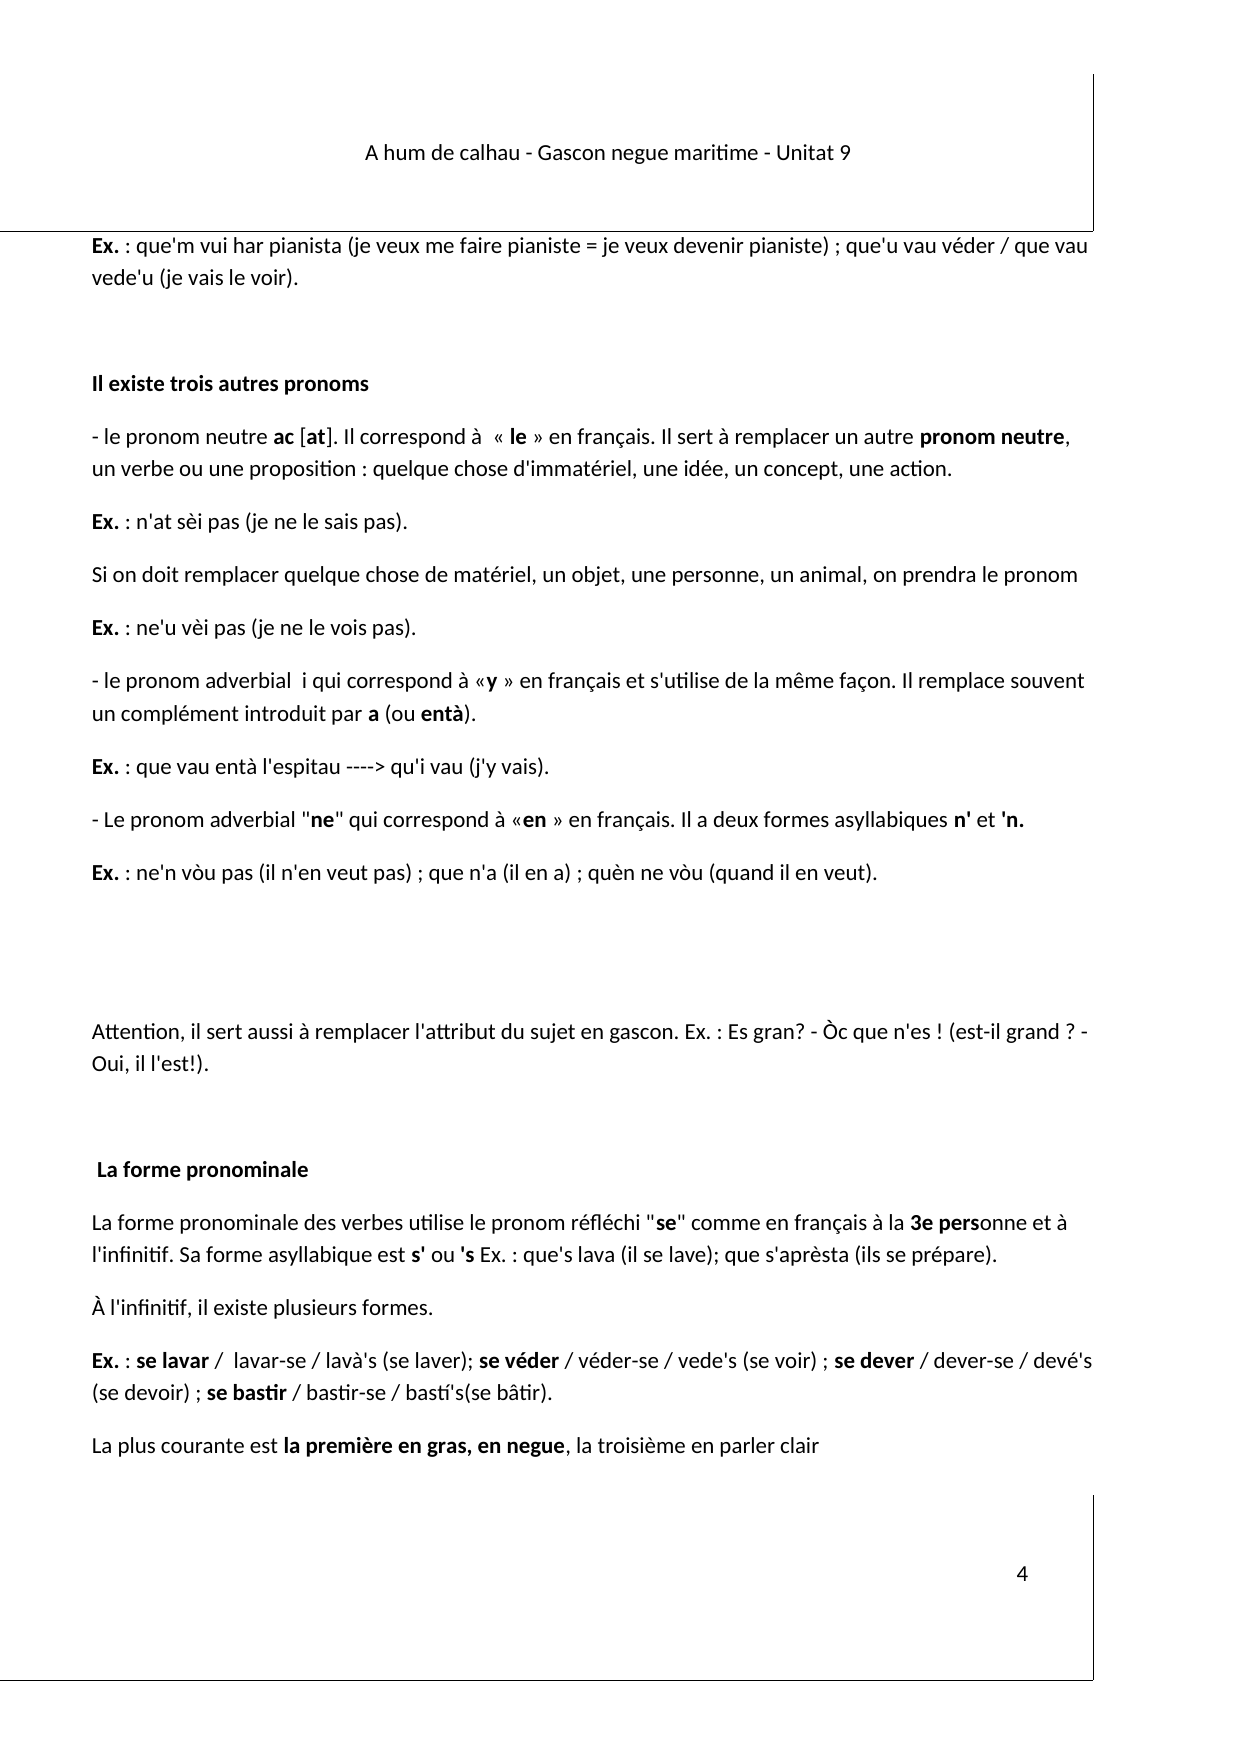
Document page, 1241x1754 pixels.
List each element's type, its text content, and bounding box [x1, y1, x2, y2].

text Si on doit remplacer quelque chose de matériel, un objet, une personne, un animal, on prendra le pronom [92, 561, 1093, 588]
text La forme pronominale des verbes utilise le pronom réfléchi "se" comme en français à la 3e personne et à l'infinitif. Sa forme asyllabique est s' ou 's Ex. : que's lava (il se lave); que s'aprèsta (ils se prépare). [92, 1208, 1093, 1268]
text - le pronom neutre ac [at]. Il correspond à « le » en français. Il sert à remplacer un autre pronom neutre, un verbe ou une proposition : quelque chose d'immatériel, une idée, un concept, une action. [92, 422, 1093, 482]
text Ex. : n'at sèi pas (je ne le sais pas). [92, 507, 1093, 536]
text Il existe trois autres pronoms [92, 369, 1093, 397]
text Attention, il sert aussi à remplacer l'attribut du sujet en gascon. Ex. : Es gran? - Òc que n'es ! (est-il grand ? - Oui, il l'est!). [92, 1017, 1093, 1077]
text À l'infinitif, il existe plusieurs formes. [92, 1293, 1093, 1321]
text - le pronom adverbial i qui correspond à «y » en français et s'utilise de la même façon. Il remplace souvent un complément introduit par a (ou entà). [92, 667, 1093, 727]
text Ex. : se lavar / lavar-se / lavà's (se laver); se véder / véder-se / vede's (se voir) ; se dever / dever-se / devé's (se devoir) ; se bastir / bastir-se / bastí's(se bâtir). [92, 1346, 1093, 1407]
text Ex. : que'm vui har pianista (je veux me faire pianiste = je veux devenir pianiste) ; que'u vau véder / que vau vede'u (je vais le voir). [92, 231, 1093, 291]
text Ex. : ne'n vòu pas (il n'en veut pas) ; que n'a (il en a) ; quèn ne vòu (quand il en veut). [92, 858, 1093, 886]
text Ex. : ne'u vèi pas (je ne le vois pas). [92, 613, 1093, 642]
text La plus courante est la première en gras, en negue, la troisième en parler clair [92, 1432, 1093, 1459]
text Ex. : que vau entà l'espitau ----> qu'i vau (j'y vais). [92, 752, 1093, 780]
text - Le pronom adverbial "ne" qui correspond à «en » en français. Il a deux formes asyllabiques n' et 'n. [92, 805, 1093, 833]
text La forme pronominale [92, 1155, 1093, 1183]
